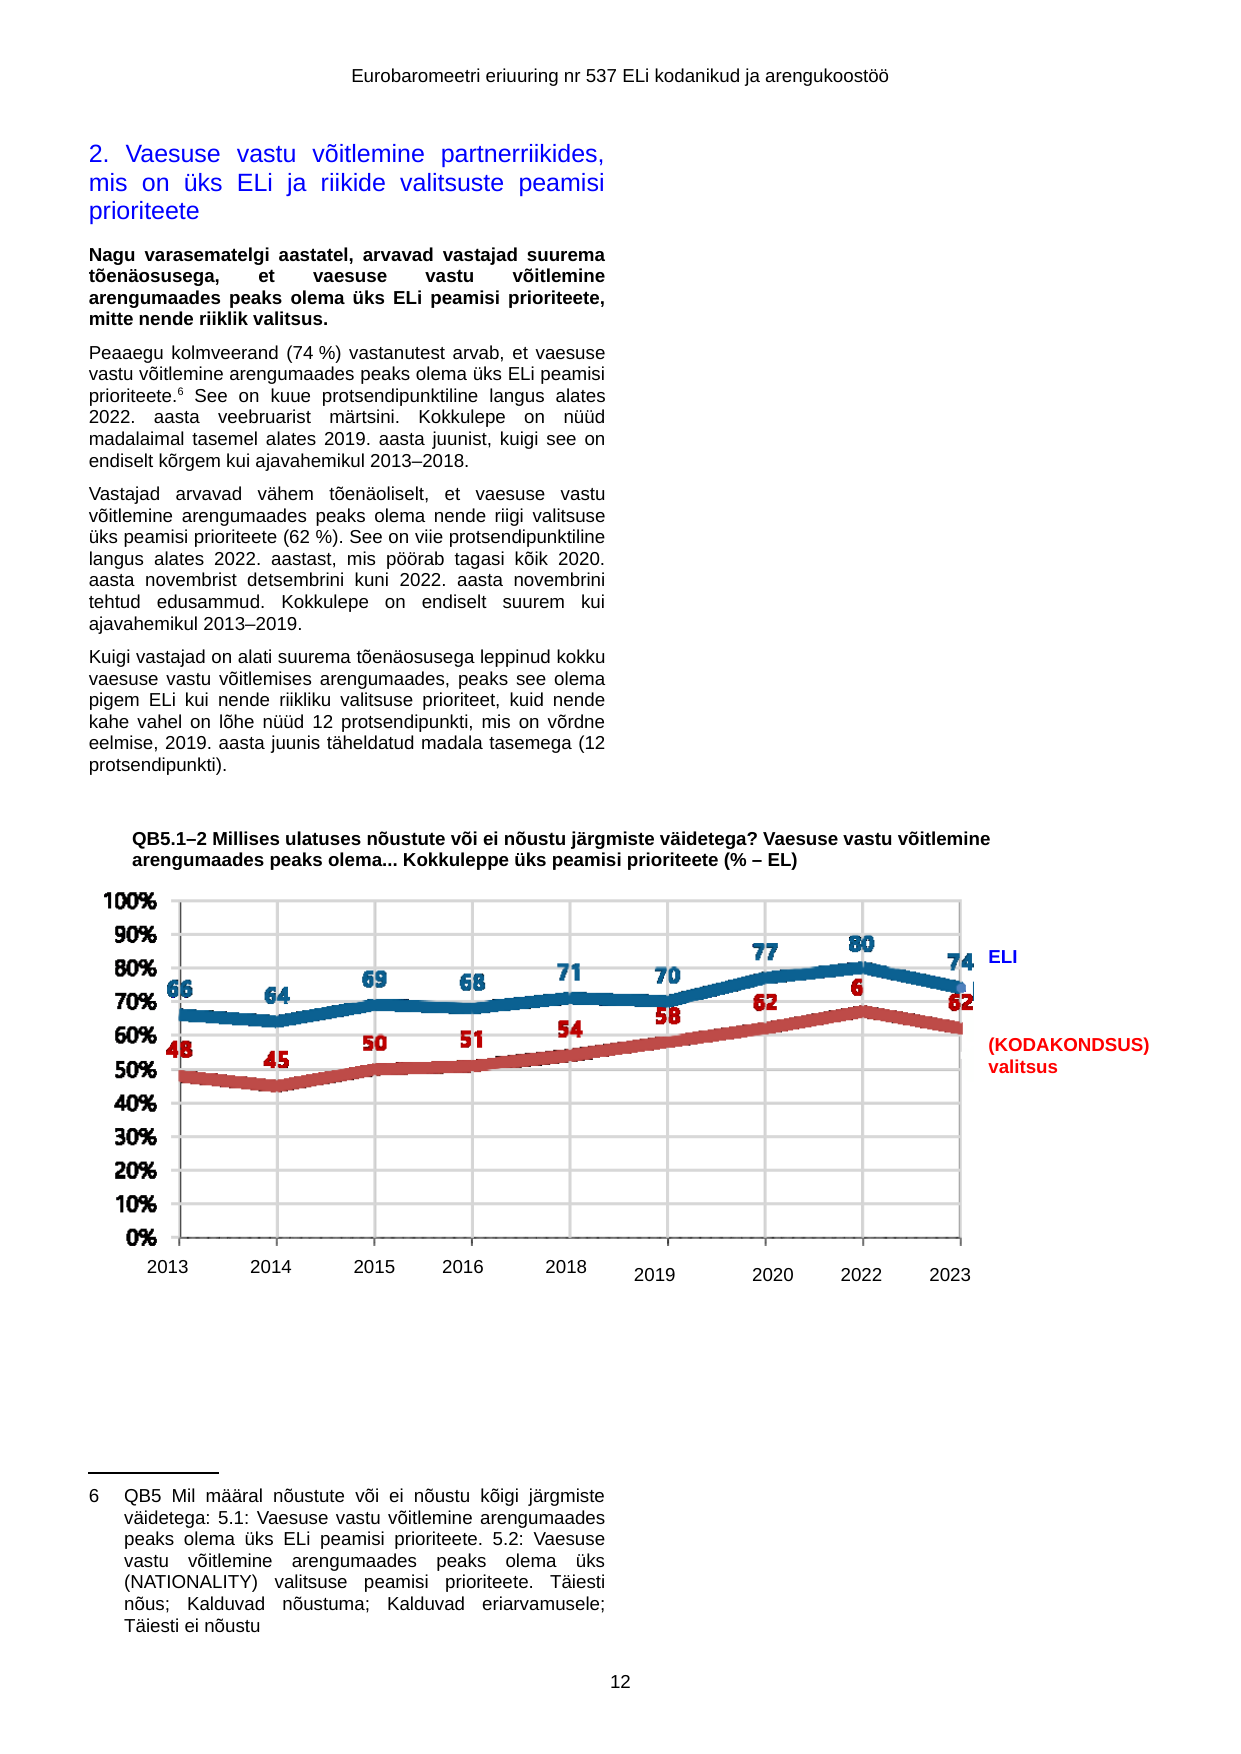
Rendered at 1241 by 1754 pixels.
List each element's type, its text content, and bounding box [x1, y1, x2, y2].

subtitle 2. Vaesuse vastu võitlemine partnerriikides, mis on üks ELi ja riikide valitsuste peamisi prioriteete [88, 139, 605, 225]
text QB5 Mil määral nõustute või ei nõustu kõigi järgmiste väidetega: 5.1: Vaesuse vastu võitlemine arengumaades peaks olema üks ELi peamisi prioriteete. 5.2: Vaesuse vastu võitlemine arengumaades peaks olema üks (NATIONALITY) valitsuse peamisi prioriteete. Täiesti nõus; Kalduvad nõustuma; Kalduvad eriarvamusele; Täiesti ei nõustu [88, 1485, 605, 1636]
text Kuigi vastajad on alati suurema tõenäosusega leppinud kokku vaesuse vastu võitlemises arengumaades, peaks see olema pigem ELi kui nende riikliku valitsuse prioriteet, kuid nende kahe vahel on lõhe nüüd 12 protsendipunkti, mis on võrdne eelmise, 2019. aasta juunis täheldatud madala tasemega (12 protsendipunkti). [88, 646, 605, 775]
text Vastajad arvavad vähem tõenäoliselt, et vaesuse vastu võitlemine arengumaades peaks olema nende riigi valitsuse üks peamisi prioriteete (62 %). See on viie protsendipunktiline langus alates 2022. aastast, mis pöörab tagasi kõik 2020. aasta novembrist detsembrini kuni 2022. aasta novembrini tehtud edusammud. Kokkulepe on endiselt suurem kui ajavahemikul 2013–2019. [88, 483, 605, 634]
text Peaaegu kolmveerand (74 %) vastanutest arvab, et vaesuse vastu võitlemine arengumaades peaks olema üks ELi peamisi prioriteete. See on kuue protsendipunktiline langus alates 2022. aasta veebruarist märtsini. Kokkulepe on nüüd madalaimal tasemel alates 2019. aasta juunist, kuigi see on endiselt kõrgem kui ajavahemikul 2013–2018. [88, 342, 605, 471]
picture [102, 879, 974, 1248]
text Nagu varasematelgi aastatel, arvavad vastajad suurema tõenäosusega, et vaesuse vastu võitlemine arengumaades peaks olema üks ELi peamisi prioriteete, mitte nende riiklik valitsus. [88, 243, 605, 330]
